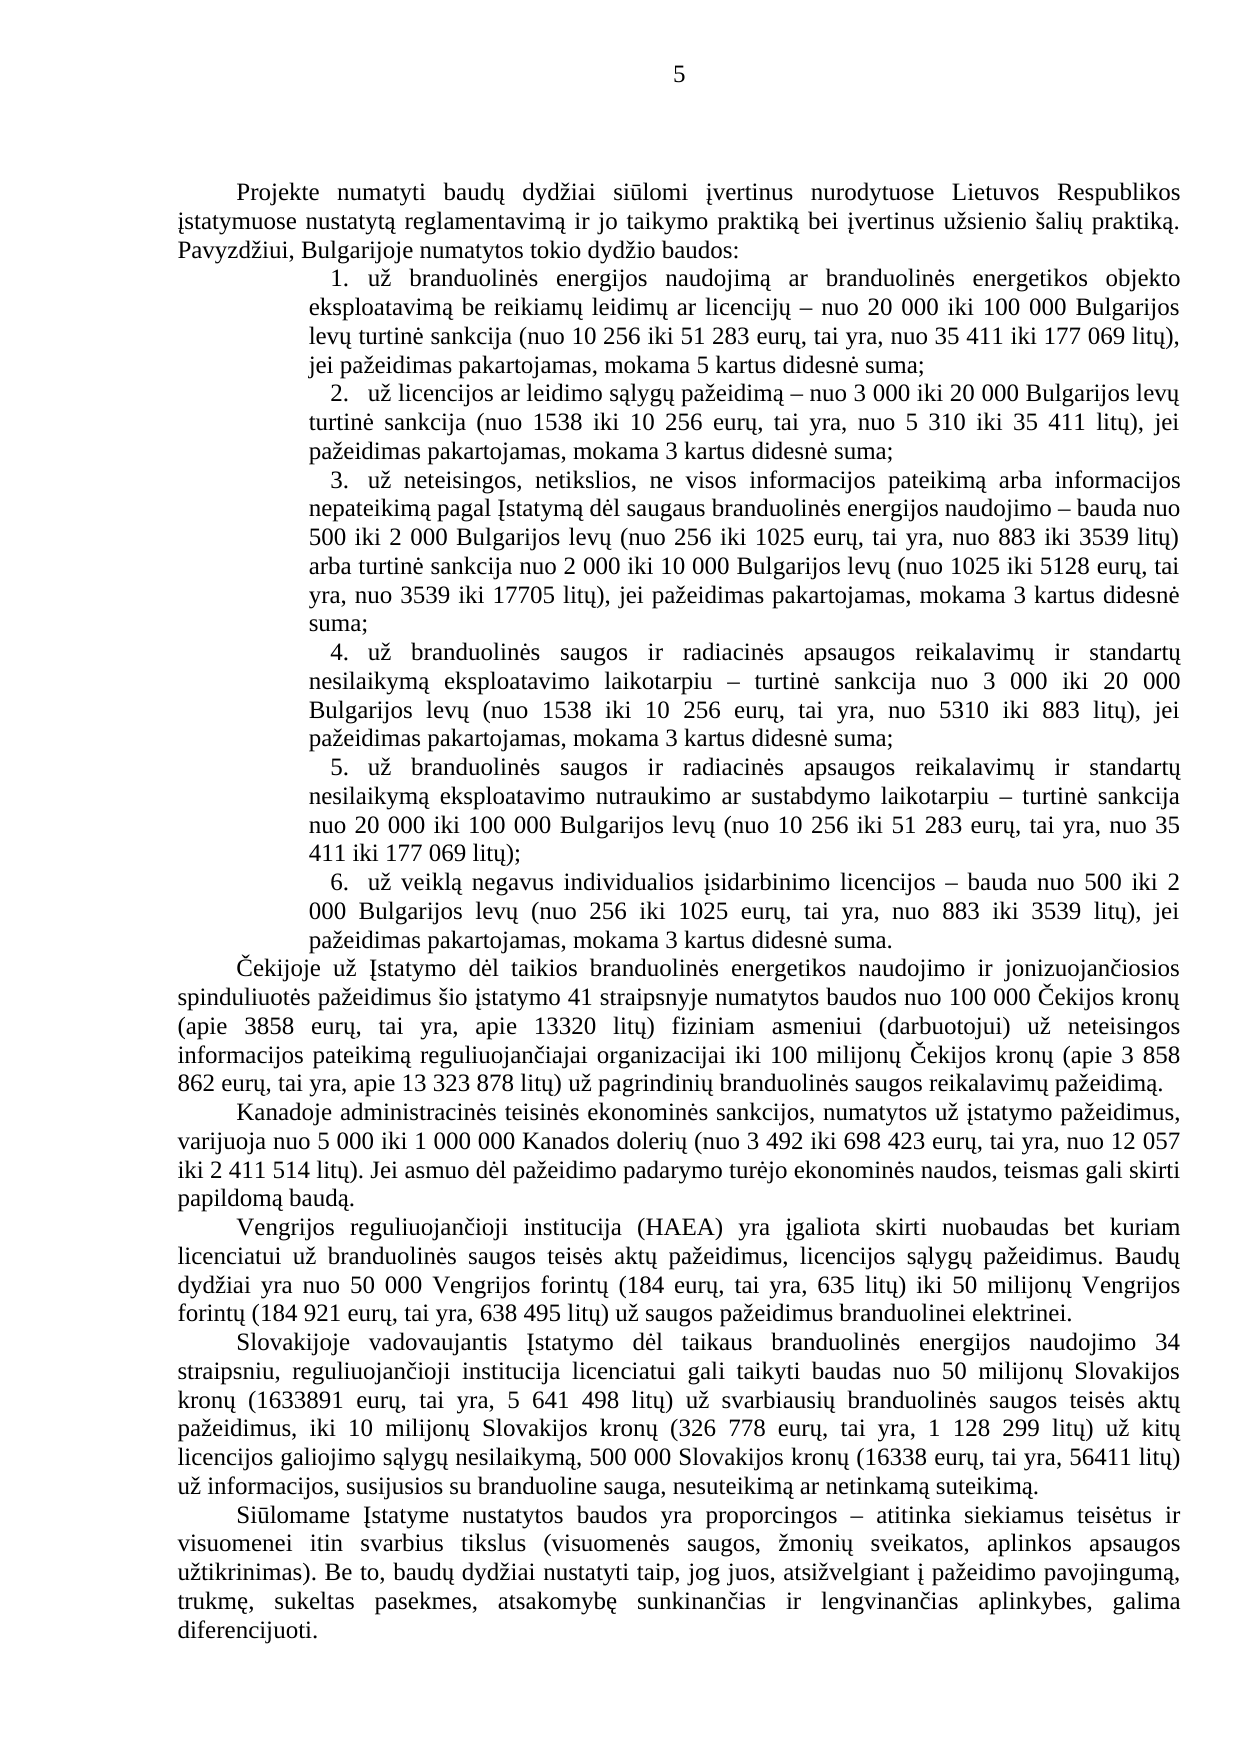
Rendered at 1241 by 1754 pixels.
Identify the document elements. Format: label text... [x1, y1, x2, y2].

list už branduolinės energijos naudojimą ar branduolinės energetikos objekto eksploatavimą be reikiamų leidimų ar licencijų – nuo 20 000 iki 100 000 Bulgarijos levų turtinė sankcija (nuo 10 256 iki 51 283 eurų, tai yra, nuo 35 411 iki 177 069 litų), jei pažeidimas pakartojamas, mokama 5 kartus didesnė suma; [271, 263, 1181, 378]
list už licencijos ar leidimo sąlygų pažeidimą – nuo 3 000 iki 20 000 Bulgarijos levų turtinė sankcija (nuo 1538 iki 10 256 eurų, tai yra, nuo 5 310 iki 35 411 litų), jei pažeidimas pakartojamas, mokama 3 kartus didesnė suma; [271, 378, 1181, 465]
text Projekte numatyti baudų dydžiai siūlomi įvertinus nurodytuose Lietuvos Respublikos įstatymuose nustatytą reglamentavimą ir jo taikymo praktiką bei įvertinus užsienio šalių praktiką. Pavyzdžiui, Bulgarijoje numatytos tokio dydžio baudos: [177, 177, 1181, 263]
list už branduolinės saugos ir radiacinės apsaugos reikalavimų ir standartų nesilaikymą eksploatavimo nutraukimo ar sustabdymo laikotarpiu – turtinė sankcija nuo 20 000 iki 100 000 Bulgarijos levų (nuo 10 256 iki 51 283 eurų, tai yra, nuo 35 411 iki 177 069 litų); [271, 752, 1181, 867]
text Čekijoje už Įstatymo dėl taikios branduolinės energetikos naudojimo ir jonizuojančiosios spinduliuotės pažeidimus šio įstatymo 41 straipsnyje numatytos baudos nuo 100 000 Čekijos kronų (apie 3858 eurų, tai yra, apie 13320 litų) fiziniam asmeniui (darbuotojui) už neteisingos informacijos pateikimą reguliuojančiajai organizacijai iki 100 milijonų Čekijos kronų (apie 3 858 862 eurų, tai yra, apie 13 323 878 litų) už pagrindinių branduolinės saugos reikalavimų pažeidimą. [177, 953, 1181, 1097]
text Kanadoje administracinės teisinės ekonominės sankcijos, numatytos už įstatymo pažeidimus, varijuoja nuo 5 000 iki 1 000 000 Kanados dolerių (nuo 3 492 iki 698 423 eurų, tai yra, nuo 12 057 iki 2 411 514 litų). Jei asmuo dėl pažeidimo padarymo turėjo ekonominės naudos, teismas gali skirti papildomą baudą. [177, 1097, 1181, 1212]
text Vengrijos reguliuojančioji institucija (HAEA) yra įgaliota skirti nuobaudas bet kuriam licenciatui už branduolinės saugos teisės aktų pažeidimus, licencijos sąlygų pažeidimus. Baudų dydžiai yra nuo 50 000 Vengrijos forintų (184 eurų, tai yra, 635 litų) iki 50 milijonų Vengrijos forintų (184 921 eurų, tai yra, 638 495 litų) už saugos pažeidimus branduolinei elektrinei. [177, 1212, 1181, 1327]
list už neteisingos, netikslios, ne visos informacijos pateikimą arba informacijos nepateikimą pagal Įstatymą dėl saugaus branduolinės energijos naudojimo – bauda nuo 500 iki 2 000 Bulgarijos levų (nuo 256 iki 1025 eurų, tai yra, nuo 883 iki 3539 litų) arba turtinė sankcija nuo 2 000 iki 10 000 Bulgarijos levų (nuo 1025 iki 5128 eurų, tai yra, nuo 3539 iki 17705 litų), jei pažeidimas pakartojamas, mokama 3 kartus didesnė suma; [271, 465, 1181, 637]
text Siūlomame Įstatyme nustatytos baudos yra proporcingos – atitinka siekiamus teisėtus ir visuomenei itin svarbius tikslus (visuomenės saugos, žmonių sveikatos, aplinkos apsaugos užtikrinimas). Be to, baudų dydžiai nustatyti taip, jog juos, atsižvelgiant į pažeidimo pavojingumą, trukmę, sukeltas pasekmes, atsakomybę sunkinančias ir lengvinančias aplinkybes, galima diferencijuoti. [177, 1500, 1181, 1643]
list už veiklą negavus individualios įsidarbinimo licencijos – bauda nuo 500 iki 2 000 Bulgarijos levų (nuo 256 iki 1025 eurų, tai yra, nuo 883 iki 3539 litų), jei pažeidimas pakartojamas, mokama 3 kartus didesnė suma. [271, 867, 1181, 953]
list už branduolinės saugos ir radiacinės apsaugos reikalavimų ir standartų nesilaikymą eksploatavimo laikotarpiu – turtinė sankcija nuo 3 000 iki 20 000 Bulgarijos levų (nuo 1538 iki 10 256 eurų, tai yra, nuo 5310 iki 883 litų), jei pažeidimas pakartojamas, mokama 3 kartus didesnė suma; [271, 637, 1181, 752]
text Slovakijoje vadovaujantis Įstatymo dėl taikaus branduolinės energijos naudojimo 34 straipsniu, reguliuojančioji institucija licenciatui gali taikyti baudas nuo 50 milijonų Slovakijos kronų (1633891 eurų, tai yra, 5 641 498 litų) už svarbiausių branduolinės saugos teisės aktų pažeidimus, iki 10 milijonų Slovakijos kronų (326 778 eurų, tai yra, 1 128 299 litų) už kitų licencijos galiojimo sąlygų nesilaikymą, 500 000 Slovakijos kronų (16338 eurų, tai yra, 56411 litų) už informacijos, susijusios su branduoline sauga, nesuteikimą ar netinkamą suteikimą. [177, 1327, 1181, 1500]
